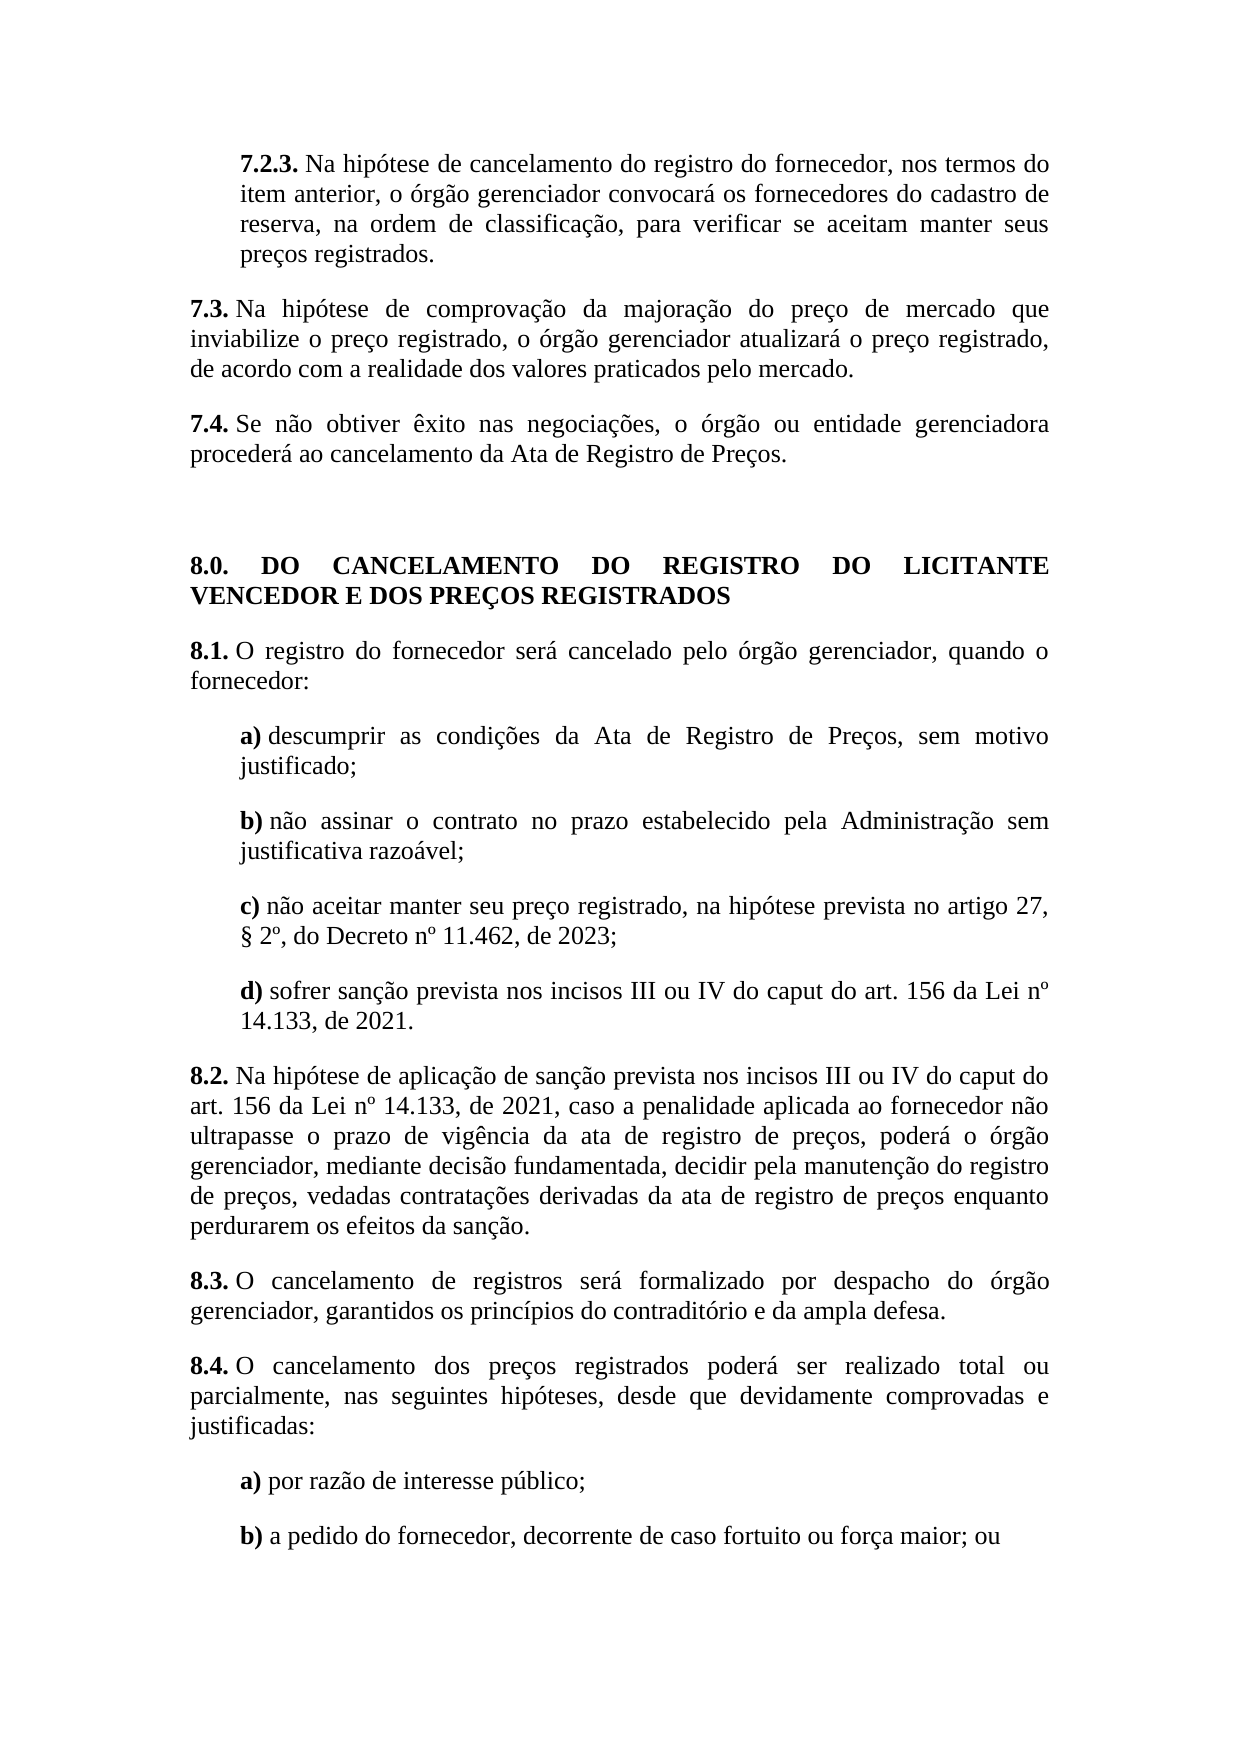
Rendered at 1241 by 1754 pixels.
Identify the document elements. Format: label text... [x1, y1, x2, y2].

text a) por razão de interesse público; [240, 1465, 1051, 1495]
text c) não aceitar manter seu preço registrado, na hipótese prevista no artigo 27, § 2º, do Decreto nº 11.462, de 2023; [240, 890, 1051, 950]
text b) não assinar o contrato no prazo estabelecido pela Administração sem justificativa razoável; [240, 805, 1051, 865]
text 8.2. Na hipótese de aplicação de sanção prevista nos incisos III ou IV do caput do art. 156 da Lei nº 14.133, de 2021, caso a penalidade aplicada ao fornecedor não ultrapasse o prazo de vigência da ata de registro de preços, poderá o órgão gerenciador, mediante decisão fundamentada, decidir pela manutenção do registro de preços, vedadas contratações derivadas da ata de registro de preços enquanto perdurarem os efeitos da sanção. [190, 1060, 1051, 1240]
text 7.4. Se não obtiver êxito nas negociações, o órgão ou entidade gerenciadora procederá ao cancelamento da Ata de Registro de Preços. [190, 408, 1051, 468]
text 8.3. O cancelamento de registros será formalizado por despacho do órgão gerenciador, garantidos os princípios do contraditório e da ampla defesa. [190, 1265, 1051, 1325]
text 8.0. DO CANCELAMENTO DO REGISTRO DO LICITANTE VENCEDOR E DOS PREÇOS REGISTRADOS [190, 550, 1051, 610]
text a) descumprir as condições da Ata de Registro de Preços, sem motivo justificado; [240, 720, 1051, 780]
text 8.1. O registro do fornecedor será cancelado pelo órgão gerenciador, quando o fornecedor: [190, 635, 1051, 695]
text 8.4. O cancelamento dos preços registrados poderá ser realizado total ou parcialmente, nas seguintes hipóteses, desde que devidamente comprovadas e justificadas: [190, 1350, 1051, 1440]
text 7.2.3. Na hipótese de cancelamento do registro do fornecedor, nos termos do item anterior, o órgão gerenciador convocará os fornecedores do cadastro de reserva, na ordem de classificação, para verificar se aceitam manter seus preços registrados. [240, 148, 1051, 268]
text 7.3. Na hipótese de comprovação da majoração do preço de mercado que inviabilize o preço registrado, o órgão gerenciador atualizará o preço registrado, de acordo com a realidade dos valores praticados pelo mercado. [190, 293, 1051, 383]
text d) sofrer sanção prevista nos incisos III ou IV do caput do art. 156 da Lei nº 14.133, de 2021. [240, 975, 1051, 1035]
text b) a pedido do fornecedor, decorrente de caso fortuito ou força maior; ou [240, 1520, 1051, 1550]
